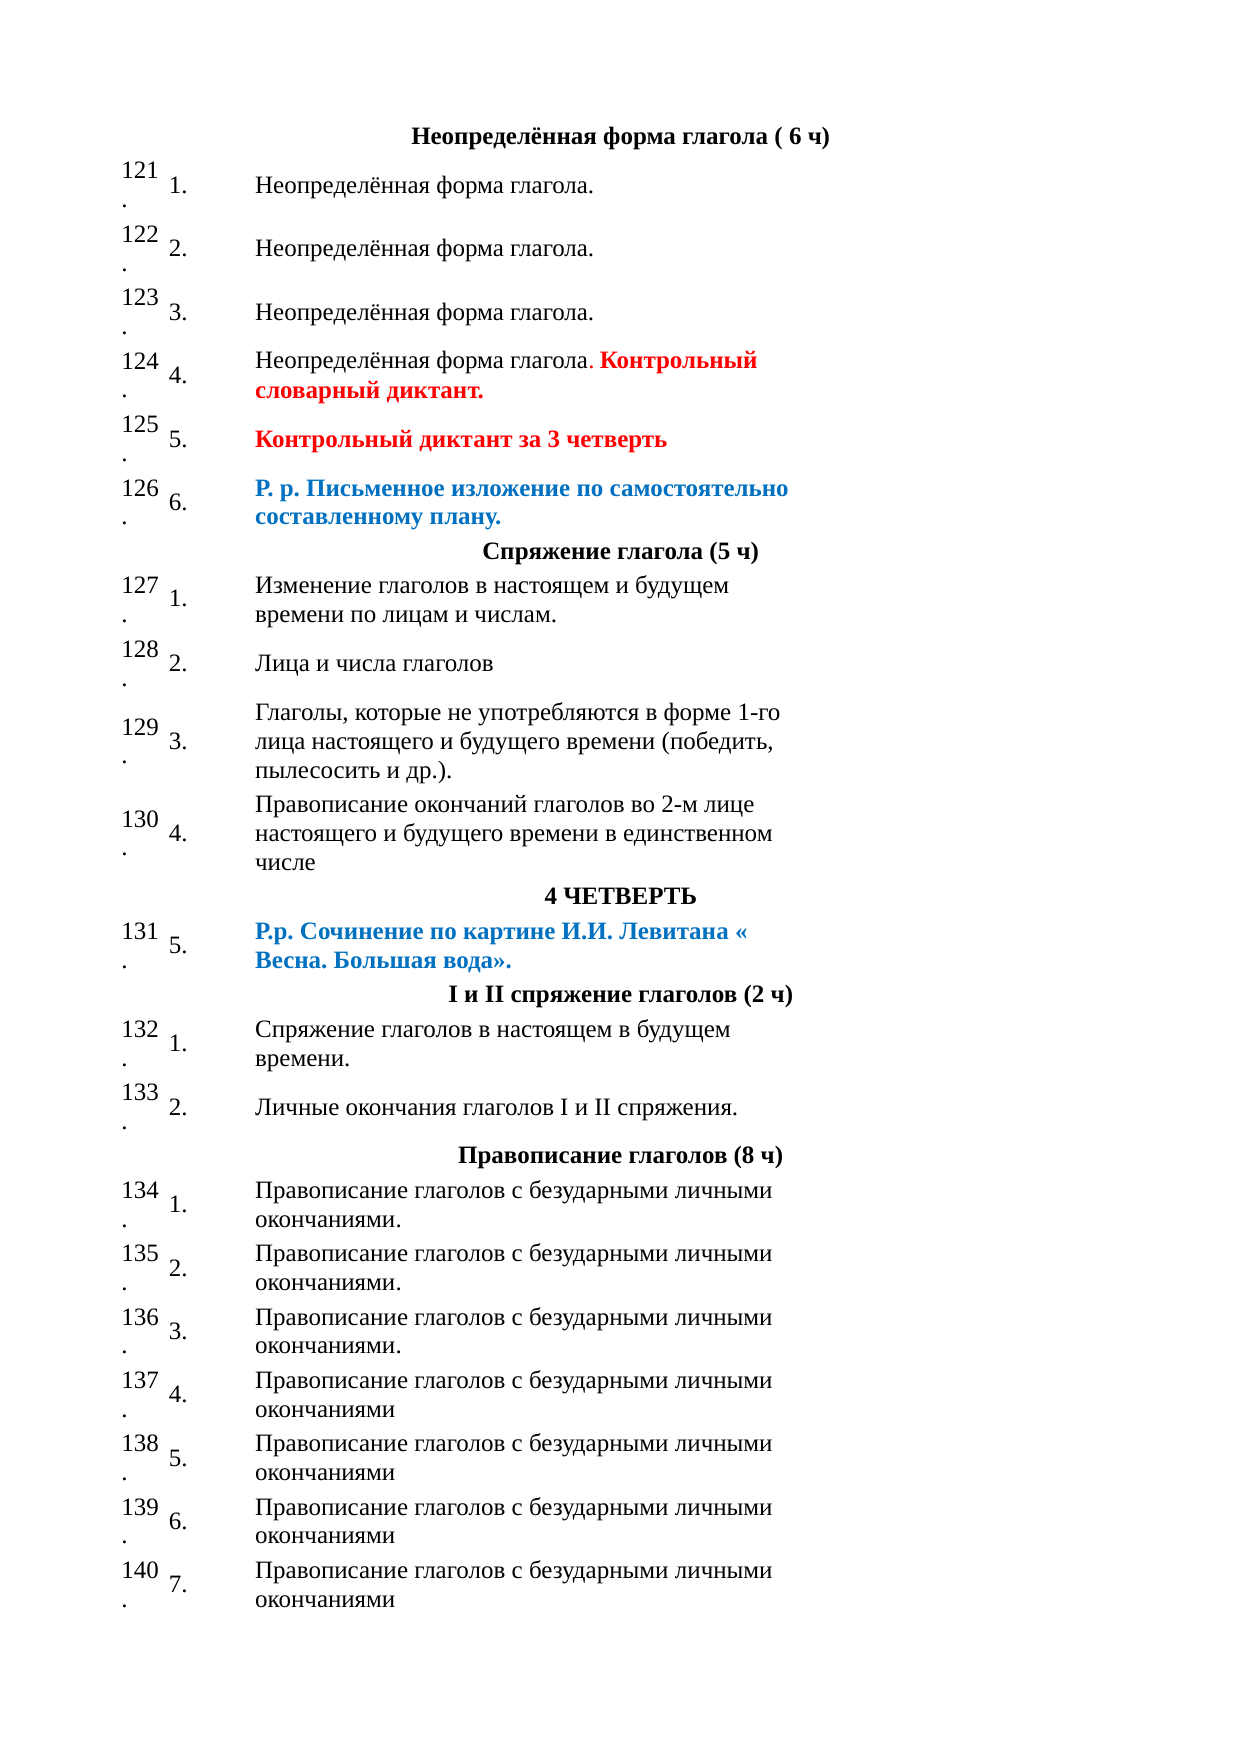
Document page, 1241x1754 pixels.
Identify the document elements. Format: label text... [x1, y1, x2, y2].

table_cell [118, 216, 166, 279]
table_cell [118, 470, 166, 533]
table_cell Контрольный диктант за 3 четверть [252, 406, 798, 470]
table_cell [118, 279, 166, 343]
table_cell [118, 1426, 166, 1489]
table_cell [964, 153, 1123, 216]
table_cell [118, 406, 166, 470]
table_cell [798, 1011, 896, 1074]
table_cell [896, 470, 964, 533]
table_cell [896, 786, 964, 878]
table_cell [166, 1552, 252, 1616]
table_cell [166, 406, 252, 470]
table_cell [798, 1172, 896, 1236]
table_cell [798, 1074, 896, 1138]
table_cell [964, 470, 1123, 533]
table_cell [964, 913, 1123, 976]
table_cell Глаголы, которые не употребляются в форме 1-го лица настоящего и будущего времени (победить, пылесосить и др.). [252, 694, 798, 786]
table_cell Личные окончания глаголов І и ІІ спряжения. [252, 1074, 798, 1138]
table_cell [166, 279, 252, 343]
table_cell [798, 406, 896, 470]
table_cell [964, 1011, 1123, 1074]
table_cell [166, 1299, 252, 1362]
table_cell [964, 1489, 1123, 1552]
table_cell Правописание глаголов с безударными личными окончаниями. [252, 1236, 798, 1299]
table_cell [896, 1172, 964, 1236]
table_cell І и ІІ спряжение глаголов (2 ч) [118, 976, 1123, 1011]
table_cell [964, 786, 1123, 878]
table_cell [118, 786, 166, 878]
table_cell [118, 1489, 166, 1552]
table_cell [896, 1074, 964, 1138]
table_cell [118, 343, 166, 406]
table_cell [798, 913, 896, 976]
table_cell [964, 694, 1123, 786]
table_cell [798, 631, 896, 694]
table_cell [964, 279, 1123, 343]
table_cell Правописание глаголов с безударными личными окончаниями [252, 1362, 798, 1426]
table_cell [896, 1299, 964, 1362]
table_cell Р. р. Письменное изложение по самостоятельно составленному плану. [252, 470, 798, 533]
table_cell Лица и числа глаголов [252, 631, 798, 694]
table_cell Правописание глаголов с безударными личными окончаниями [252, 1552, 798, 1616]
table_cell [896, 1236, 964, 1299]
table_cell Неопределённая форма глагола. [252, 279, 798, 343]
table_cell Неопределённая форма глагола ( 6 ч) [118, 118, 1123, 153]
table_cell [166, 343, 252, 406]
table_cell [166, 153, 252, 216]
table_cell Спряжение глагола (5 ч) [118, 533, 1123, 568]
table_cell Р.р. Сочинение по картине И.И. Левитана « Весна. Большая вода». [252, 913, 798, 976]
table_cell [798, 279, 896, 343]
table_cell Правописание глаголов с безударными личными окончаниями. [252, 1299, 798, 1362]
table_cell [964, 1074, 1123, 1138]
table_cell Неопределённая форма глагола. Контрольный словарный диктант. [252, 343, 798, 406]
table_cell [964, 631, 1123, 694]
table_cell [798, 216, 896, 279]
table_cell Правописание глаголов (8 ч) [118, 1138, 1123, 1172]
table_cell [896, 568, 964, 631]
table_cell [896, 153, 964, 216]
table_cell [166, 568, 252, 631]
table_cell [798, 1299, 896, 1362]
table_cell [896, 1011, 964, 1074]
table_cell [896, 279, 964, 343]
table_cell [896, 631, 964, 694]
table_cell [118, 568, 166, 631]
table_cell [798, 1489, 896, 1552]
table_cell [896, 1552, 964, 1616]
table_cell [798, 568, 896, 631]
table_cell [166, 786, 252, 878]
table_cell [964, 1236, 1123, 1299]
table_cell [798, 1362, 896, 1426]
table_cell [166, 1489, 252, 1552]
table_cell Спряжение глаголов в настоящем в будущем времени. [252, 1011, 798, 1074]
table_cell [964, 406, 1123, 470]
table_cell [166, 1362, 252, 1426]
table_cell [118, 153, 166, 216]
table_cell [964, 343, 1123, 406]
table_cell [166, 1172, 252, 1236]
table_cell [964, 568, 1123, 631]
table_cell [964, 1362, 1123, 1426]
table_cell Неопределённая форма глагола. [252, 153, 798, 216]
table_cell [118, 1074, 166, 1138]
table_cell [118, 1299, 166, 1362]
table_cell [166, 631, 252, 694]
table_cell [166, 1074, 252, 1138]
table_cell [166, 913, 252, 976]
table_cell [964, 216, 1123, 279]
table_cell [964, 1172, 1123, 1236]
table_cell Правописание глаголов с безударными личными окончаниями [252, 1426, 798, 1489]
table_cell [964, 1552, 1123, 1616]
table_cell [118, 1236, 166, 1299]
table_cell [798, 343, 896, 406]
table_cell [964, 1299, 1123, 1362]
table_cell [798, 1552, 896, 1616]
table_cell [798, 694, 896, 786]
table_cell [118, 1362, 166, 1426]
table_cell [964, 1426, 1123, 1489]
table_cell [166, 1011, 252, 1074]
table_cell [798, 786, 896, 878]
table_cell [166, 216, 252, 279]
table_cell [896, 913, 964, 976]
table_cell [896, 1362, 964, 1426]
table_cell Правописание окончаний глаголов во 2-м лице настоящего и будущего времени в единственном числе [252, 786, 798, 878]
table_cell [896, 343, 964, 406]
table_cell [798, 153, 896, 216]
table_cell [798, 470, 896, 533]
table_cell Изменение глаголов в настоящем и будущем времени по лицам и числам. [252, 568, 798, 631]
table_cell [118, 1552, 166, 1616]
table_cell Правописание глаголов с безударными личными окончаниями [252, 1489, 798, 1552]
table_cell [118, 913, 166, 976]
table_cell [118, 631, 166, 694]
table_cell [118, 694, 166, 786]
table_cell [166, 694, 252, 786]
table_cell [896, 406, 964, 470]
table_cell 4 ЧЕТВЕРТЬ [118, 879, 1123, 913]
table_cell [896, 216, 964, 279]
table_cell [118, 1011, 166, 1074]
table_cell [166, 1426, 252, 1489]
table_cell [896, 694, 964, 786]
table_cell [118, 1172, 166, 1236]
table_cell [166, 1236, 252, 1299]
table_cell Неопределённая форма глагола. [252, 216, 798, 279]
table_cell [896, 1426, 964, 1489]
table_cell [798, 1426, 896, 1489]
table_cell [896, 1489, 964, 1552]
table_cell Правописание глаголов с безударными личными окончаниями. [252, 1172, 798, 1236]
table_cell [798, 1236, 896, 1299]
table_cell [166, 470, 252, 533]
